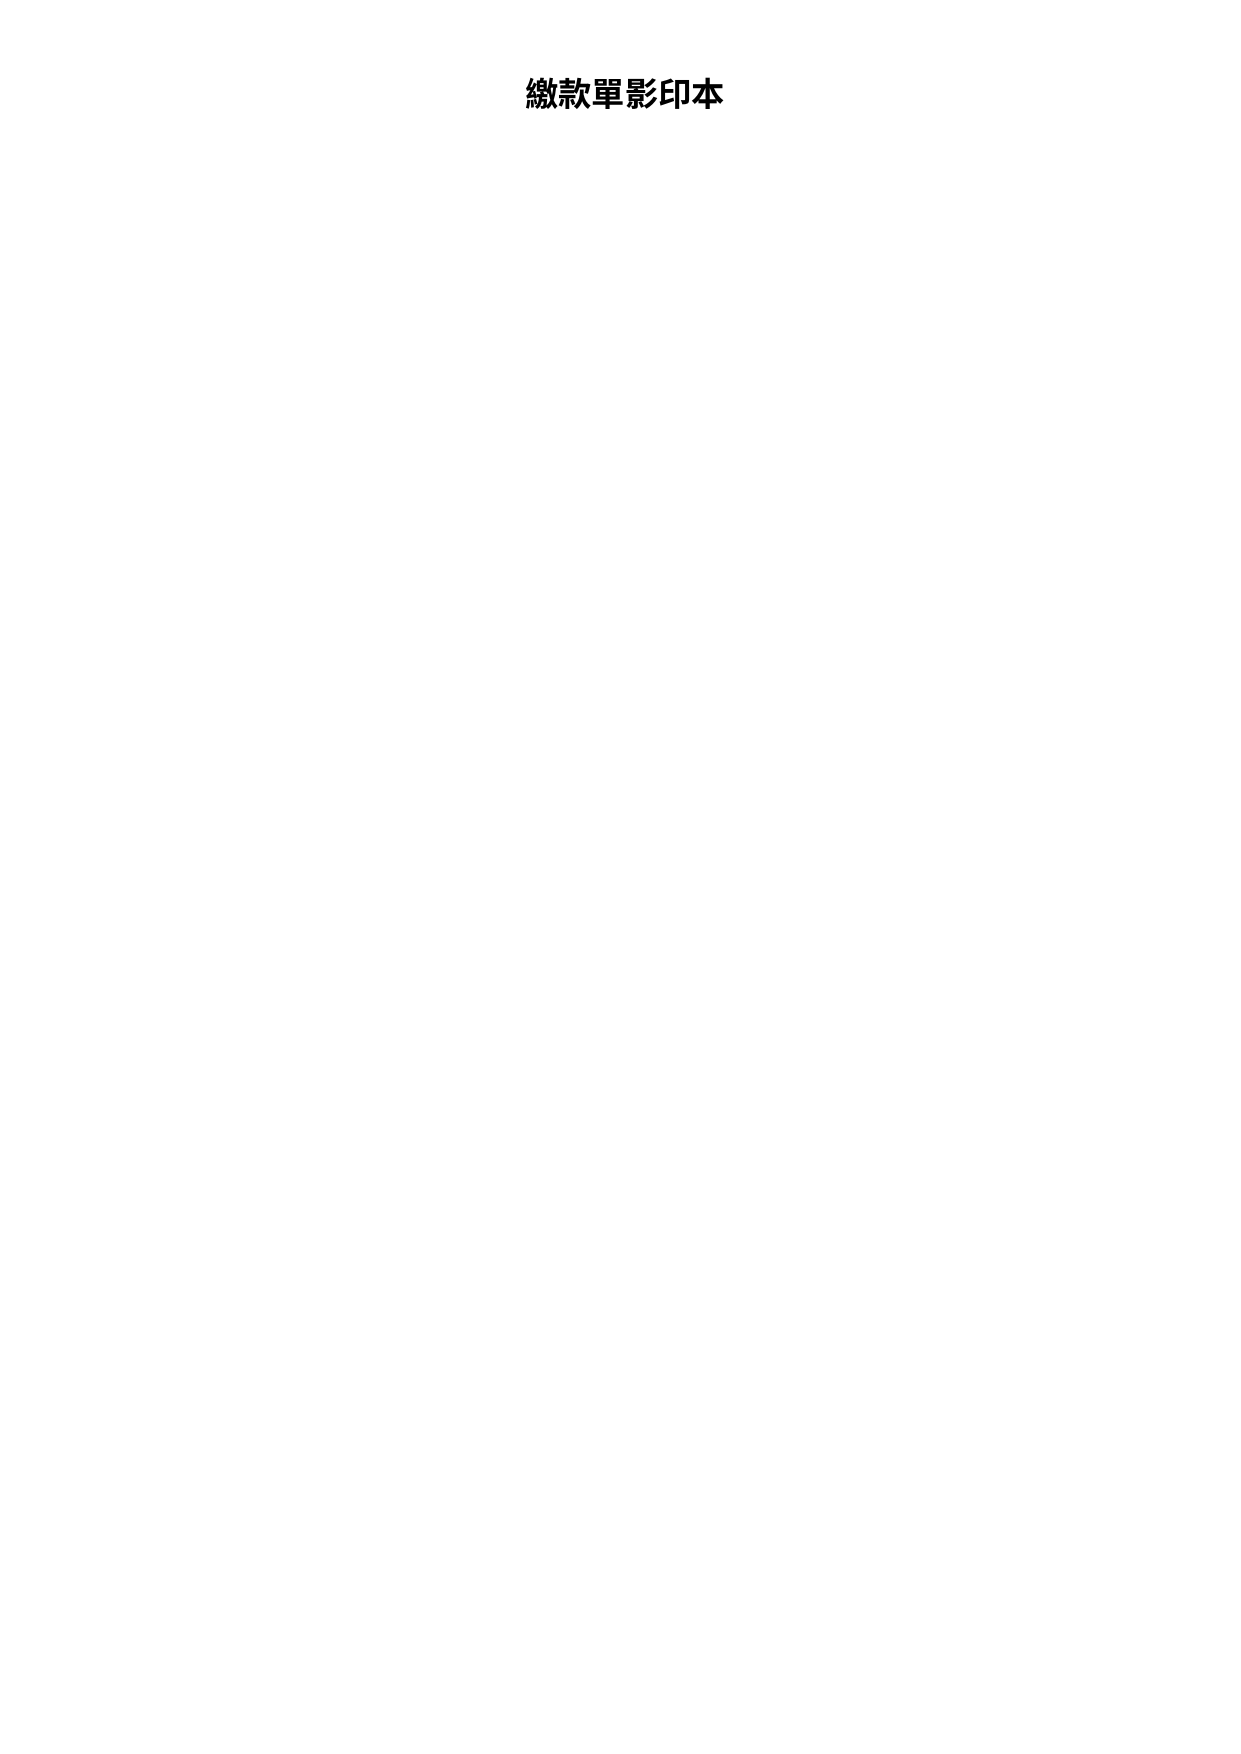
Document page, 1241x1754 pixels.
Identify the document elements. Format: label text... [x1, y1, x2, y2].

text 繳款單影印本 [112, 67, 1137, 116]
